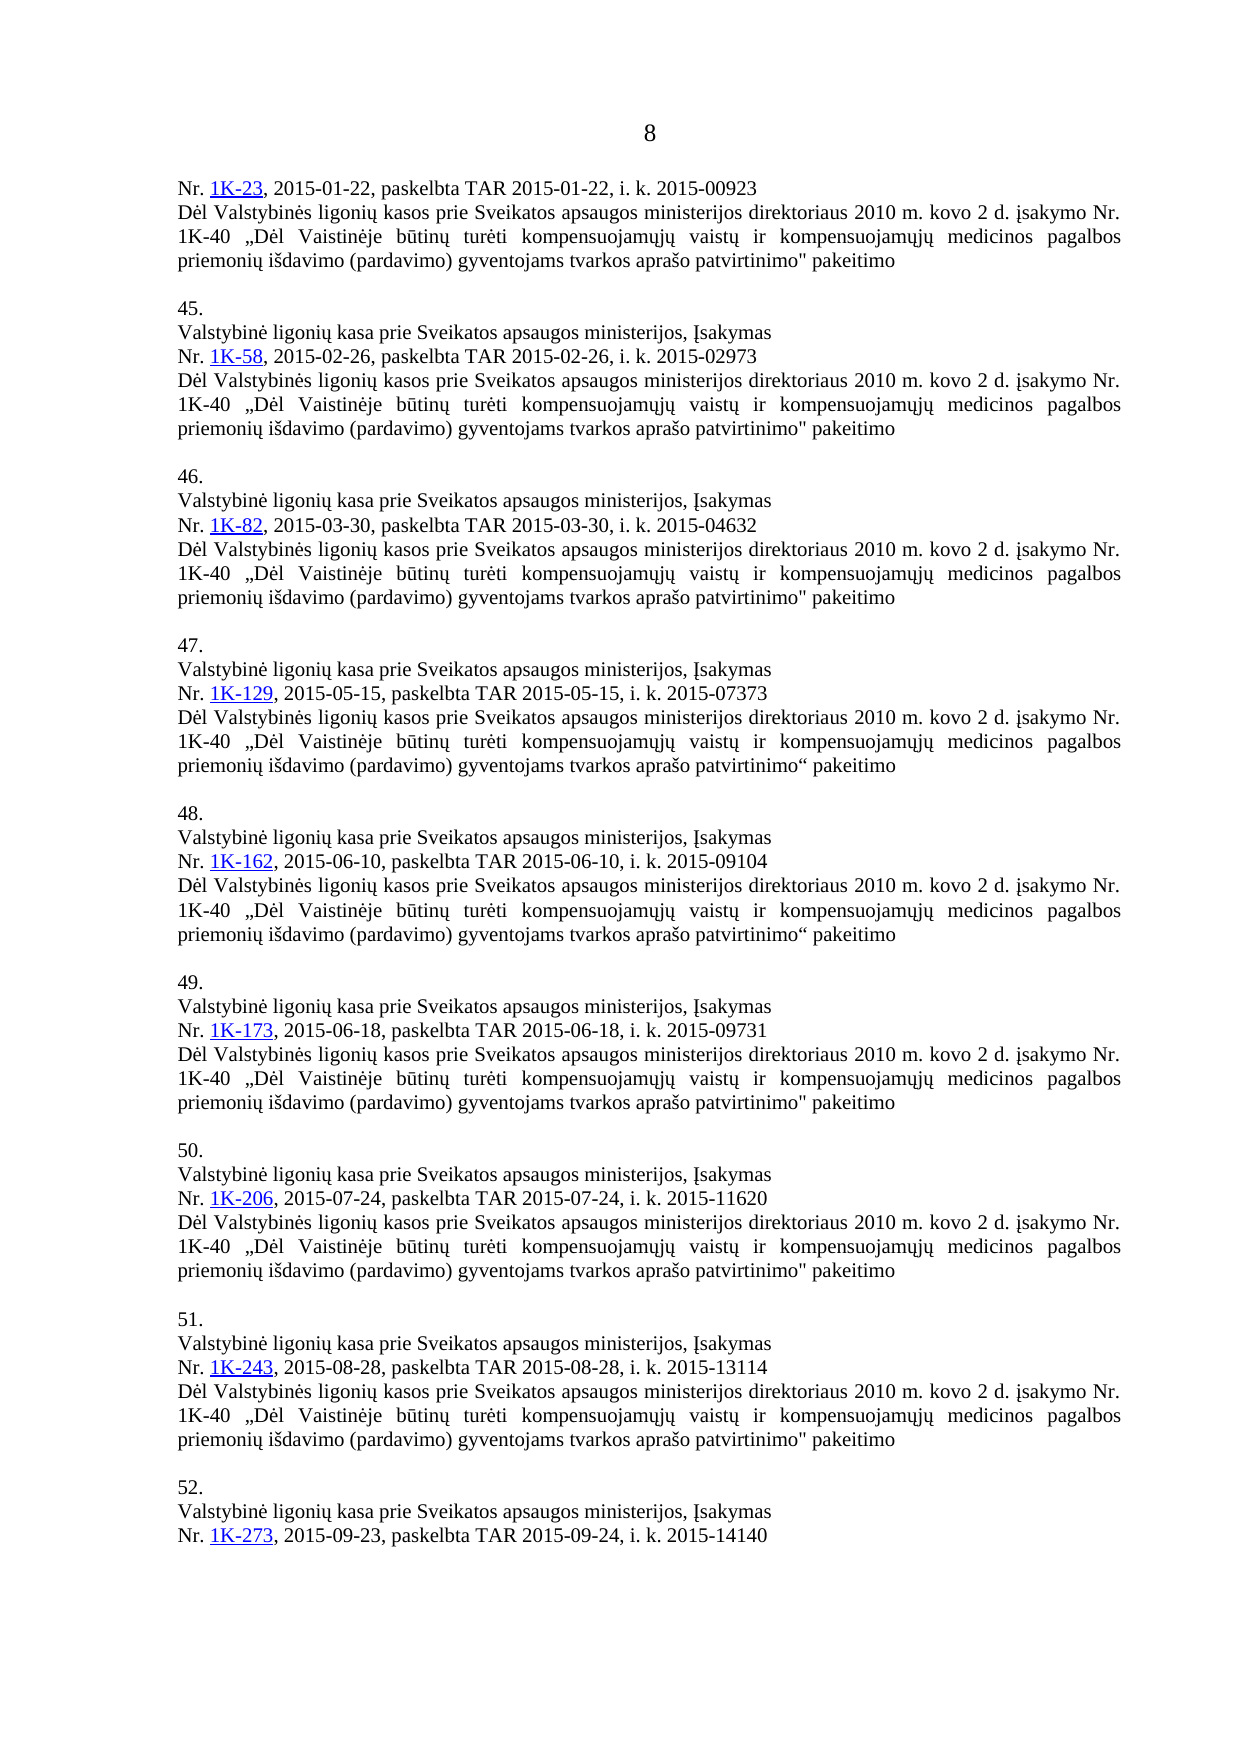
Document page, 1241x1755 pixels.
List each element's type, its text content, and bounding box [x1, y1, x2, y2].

text Nr. 1K-58, 2015-02-26, paskelbta TAR 2015-02-26, i. k. 2015-02973 [177, 344, 1122, 368]
text Valstybinė ligonių kasa prie Sveikatos apsaugos ministerijos, Įsakymas [177, 657, 1122, 681]
text 47. [177, 633, 1122, 657]
text 49. [177, 970, 1122, 994]
text 46. [177, 464, 1122, 488]
text Valstybinė ligonių kasa prie Sveikatos apsaugos ministerijos, Įsakymas [177, 1331, 1122, 1355]
text Valstybinė ligonių kasa prie Sveikatos apsaugos ministerijos, Įsakymas [177, 1162, 1122, 1186]
text Dėl Valstybinės ligonių kasos prie Sveikatos apsaugos ministerijos direktoriaus 2010 m. kovo 2 d. įsakymo Nr. 1K-40 „Dėl Vaistinėje būtinų turėti kompensuojamųjų vaistų ir kompensuojamųjų medicinos pagalbos priemonių išdavimo (pardavimo) gyventojams tvarkos aprašo patvirtinimo" pakeitimo [177, 200, 1122, 272]
text Nr. 1K-173, 2015-06-18, paskelbta TAR 2015-06-18, i. k. 2015-09731 [177, 1018, 1122, 1042]
text Nr. 1K-273, 2015-09-23, paskelbta TAR 2015-09-24, i. k. 2015-14140 [177, 1523, 1122, 1547]
text Valstybinė ligonių kasa prie Sveikatos apsaugos ministerijos, Įsakymas [177, 320, 1122, 344]
text Dėl Valstybinės ligonių kasos prie Sveikatos apsaugos ministerijos direktoriaus 2010 m. kovo 2 d. įsakymo Nr. 1K-40 „Dėl Vaistinėje būtinų turėti kompensuojamųjų vaistų ir kompensuojamųjų medicinos pagalbos priemonių išdavimo (pardavimo) gyventojams tvarkos aprašo patvirtinimo" pakeitimo [177, 368, 1122, 440]
text Dėl Valstybinės ligonių kasos prie Sveikatos apsaugos ministerijos direktoriaus 2010 m. kovo 2 d. įsakymo Nr. 1K-40 „Dėl Vaistinėje būtinų turėti kompensuojamųjų vaistų ir kompensuojamųjų medicinos pagalbos priemonių išdavimo (pardavimo) gyventojams tvarkos aprašo patvirtinimo“ pakeitimo [177, 705, 1122, 777]
text Nr. 1K-23, 2015-01-22, paskelbta TAR 2015-01-22, i. k. 2015-00923 [177, 176, 1122, 200]
text 50. [177, 1138, 1122, 1162]
text Nr. 1K-243, 2015-08-28, paskelbta TAR 2015-08-28, i. k. 2015-13114 [177, 1355, 1122, 1379]
text Dėl Valstybinės ligonių kasos prie Sveikatos apsaugos ministerijos direktoriaus 2010 m. kovo 2 d. įsakymo Nr. 1K-40 „Dėl Vaistinėje būtinų turėti kompensuojamųjų vaistų ir kompensuojamųjų medicinos pagalbos priemonių išdavimo (pardavimo) gyventojams tvarkos aprašo patvirtinimo" pakeitimo [177, 1379, 1122, 1451]
text Valstybinė ligonių kasa prie Sveikatos apsaugos ministerijos, Įsakymas [177, 825, 1122, 849]
text Nr. 1K-129, 2015-05-15, paskelbta TAR 2015-05-15, i. k. 2015-07373 [177, 681, 1122, 705]
text 52. [177, 1475, 1122, 1499]
text Dėl Valstybinės ligonių kasos prie Sveikatos apsaugos ministerijos direktoriaus 2010 m. kovo 2 d. įsakymo Nr. 1K-40 „Dėl Vaistinėje būtinų turėti kompensuojamųjų vaistų ir kompensuojamųjų medicinos pagalbos priemonių išdavimo (pardavimo) gyventojams tvarkos aprašo patvirtinimo“ pakeitimo [177, 873, 1122, 946]
text Nr. 1K-206, 2015-07-24, paskelbta TAR 2015-07-24, i. k. 2015-11620 [177, 1186, 1122, 1210]
text Dėl Valstybinės ligonių kasos prie Sveikatos apsaugos ministerijos direktoriaus 2010 m. kovo 2 d. įsakymo Nr. 1K-40 „Dėl Vaistinėje būtinų turėti kompensuojamųjų vaistų ir kompensuojamųjų medicinos pagalbos priemonių išdavimo (pardavimo) gyventojams tvarkos aprašo patvirtinimo" pakeitimo [177, 537, 1122, 609]
text Valstybinė ligonių kasa prie Sveikatos apsaugos ministerijos, Įsakymas [177, 488, 1122, 512]
text Dėl Valstybinės ligonių kasos prie Sveikatos apsaugos ministerijos direktoriaus 2010 m. kovo 2 d. įsakymo Nr. 1K-40 „Dėl Vaistinėje būtinų turėti kompensuojamųjų vaistų ir kompensuojamųjų medicinos pagalbos priemonių išdavimo (pardavimo) gyventojams tvarkos aprašo patvirtinimo" pakeitimo [177, 1210, 1122, 1282]
text 45. [177, 296, 1122, 320]
text Nr. 1K-162, 2015-06-10, paskelbta TAR 2015-06-10, i. k. 2015-09104 [177, 849, 1122, 873]
text Nr. 1K-82, 2015-03-30, paskelbta TAR 2015-03-30, i. k. 2015-04632 [177, 512, 1122, 537]
text Valstybinė ligonių kasa prie Sveikatos apsaugos ministerijos, Įsakymas [177, 1499, 1122, 1523]
text Dėl Valstybinės ligonių kasos prie Sveikatos apsaugos ministerijos direktoriaus 2010 m. kovo 2 d. įsakymo Nr. 1K-40 „Dėl Vaistinėje būtinų turėti kompensuojamųjų vaistų ir kompensuojamųjų medicinos pagalbos priemonių išdavimo (pardavimo) gyventojams tvarkos aprašo patvirtinimo" pakeitimo [177, 1042, 1122, 1114]
text 51. [177, 1307, 1122, 1331]
text 48. [177, 801, 1122, 825]
text Valstybinė ligonių kasa prie Sveikatos apsaugos ministerijos, Įsakymas [177, 994, 1122, 1018]
